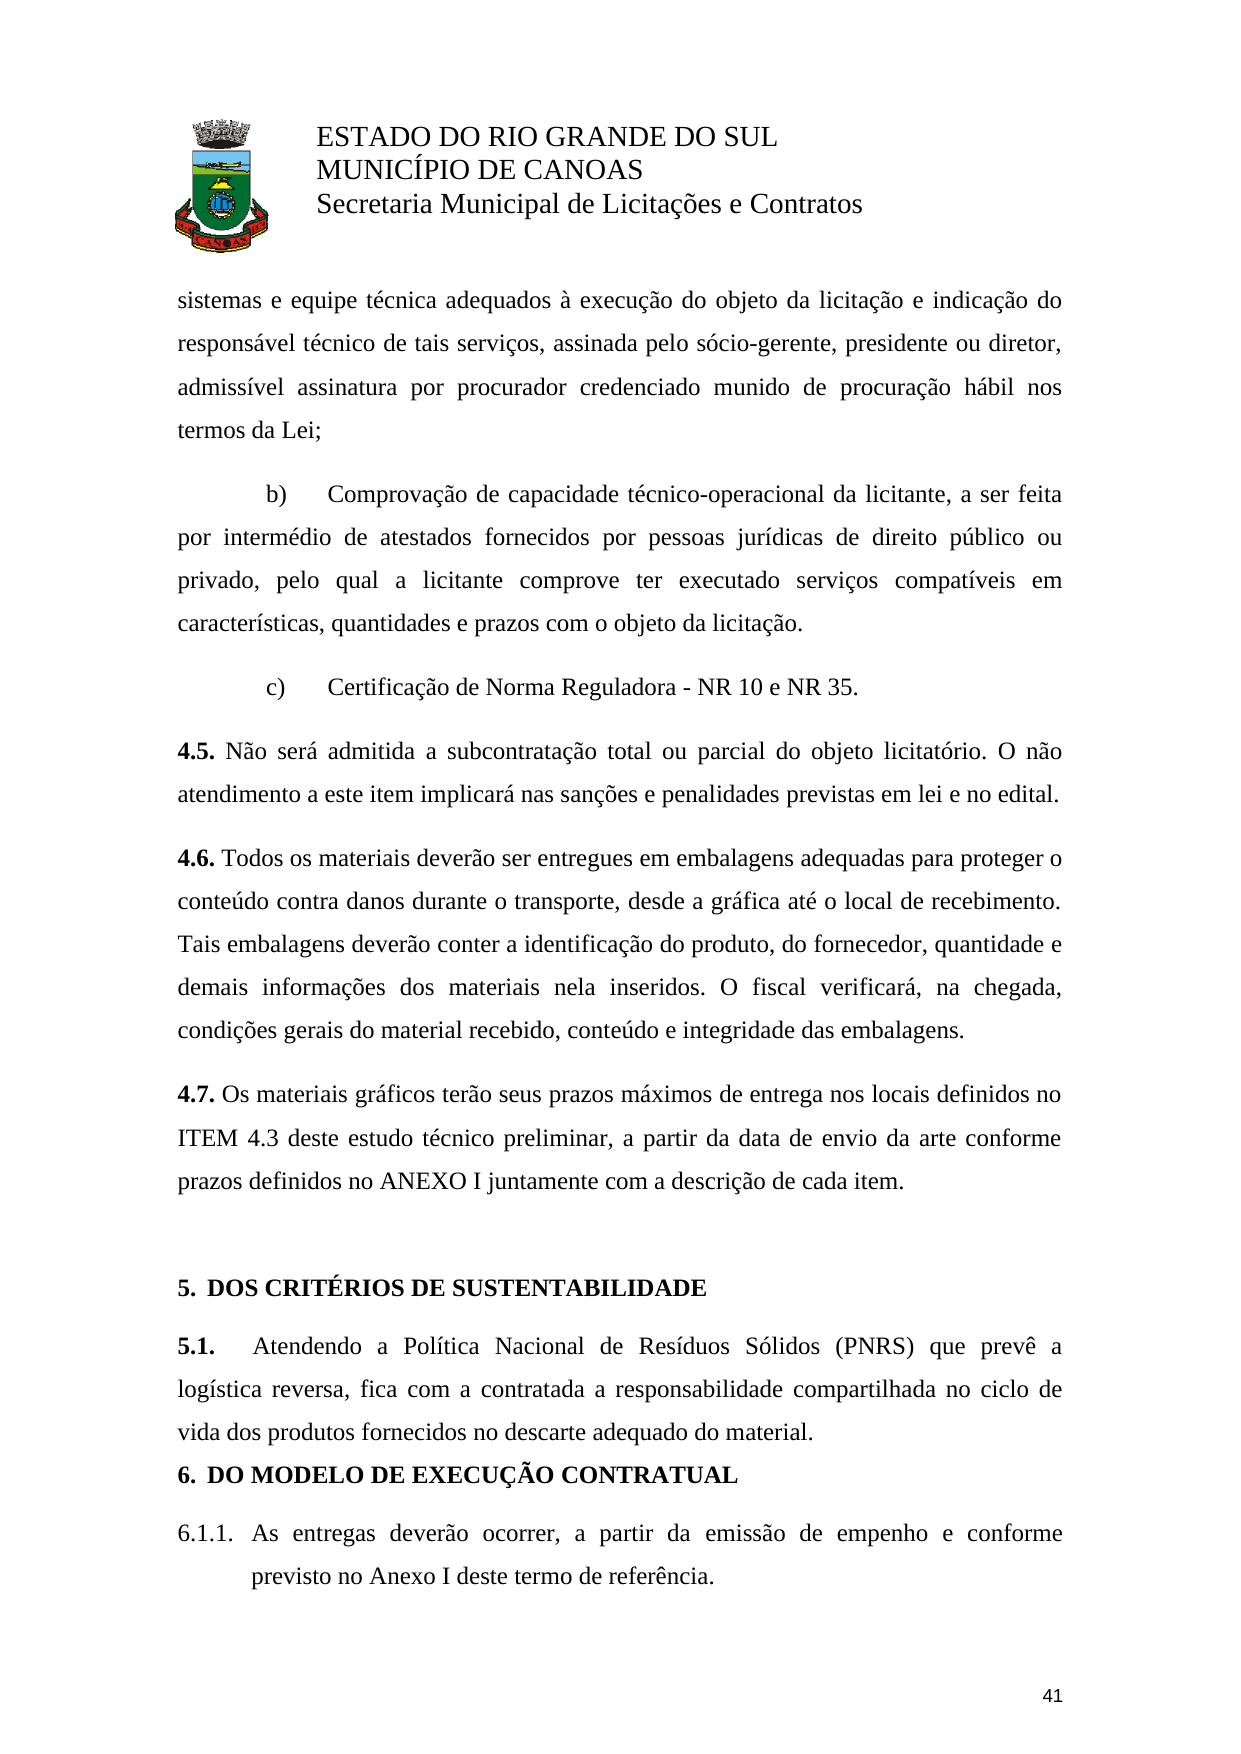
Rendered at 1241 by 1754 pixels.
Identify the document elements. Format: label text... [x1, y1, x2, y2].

text 4.7. Os materiais gráficos terão seus prazos máximos de entrega nos locais definidos no ITEM 4.3 deste estudo técnico preliminar, a partir da data de envio da arte conforme prazos definidos no ANEXO I juntamente com a descrição de cada item. [177, 1079, 1063, 1194]
text 4.5. Não será admitida a subcontratação total ou parcial do objeto licitatório. O não atendimento a este item implicará nas sanções e penalidades previstas em lei e no edital. [177, 736, 1063, 808]
subtitle DO MODELO DE EXECUÇÃO CONTRATUAL [177, 1460, 1063, 1489]
subtitle DOS CRITÉRIOS DE SUSTENTABILIDADE [177, 1273, 1063, 1302]
picture [175, 119, 269, 253]
text 4.6. Todos os materiais deverão ser entregues em embalagens adequadas para proteger o conteúdo contra danos durante o transporte, desde a gráfica até o local de recebimento. Tais embalagens deverão conter a identificação do produto, do fornecedor, quantidade e demais informações dos materiais nela inseridos. O fiscal verificará, na chegada, condições gerais do material recebido, conteúdo e integridade das embalagens. [177, 843, 1063, 1044]
list As entregas deverão ocorrer, a partir da emissão de empenho e conforme previsto no Anexo I deste termo de referência. [177, 1518, 1063, 1590]
list Atendendo a Política Nacional de Resíduos Sólidos (PNRS) que prevê a logística reversa, fica com a contratada a responsabilidade compartilhada no ciclo de vida dos produtos fornecidos no descarte adequado do material. [177, 1331, 1063, 1446]
list Certificação de Norma Reguladora - NR 10 e NR 35. [177, 672, 1063, 701]
list Comprovação de capacidade técnico-operacional da licitante, a ser feita por intermédio de atestados fornecidos por pessoas jurídicas de direito público ou privado, pelo qual a licitante comprove ter executado serviços compatíveis em características, quantidades e prazos com o objeto da licitação. [177, 479, 1063, 637]
list sistemas e equipe técnica adequados à execução do objeto da licitação e indicação do responsável técnico de tais serviços, assinada pelo sócio-gerente, presidente ou diretor, admissível assinatura por procurador credenciado munido de procuração hábil nos termos da Lei; [177, 285, 1063, 443]
